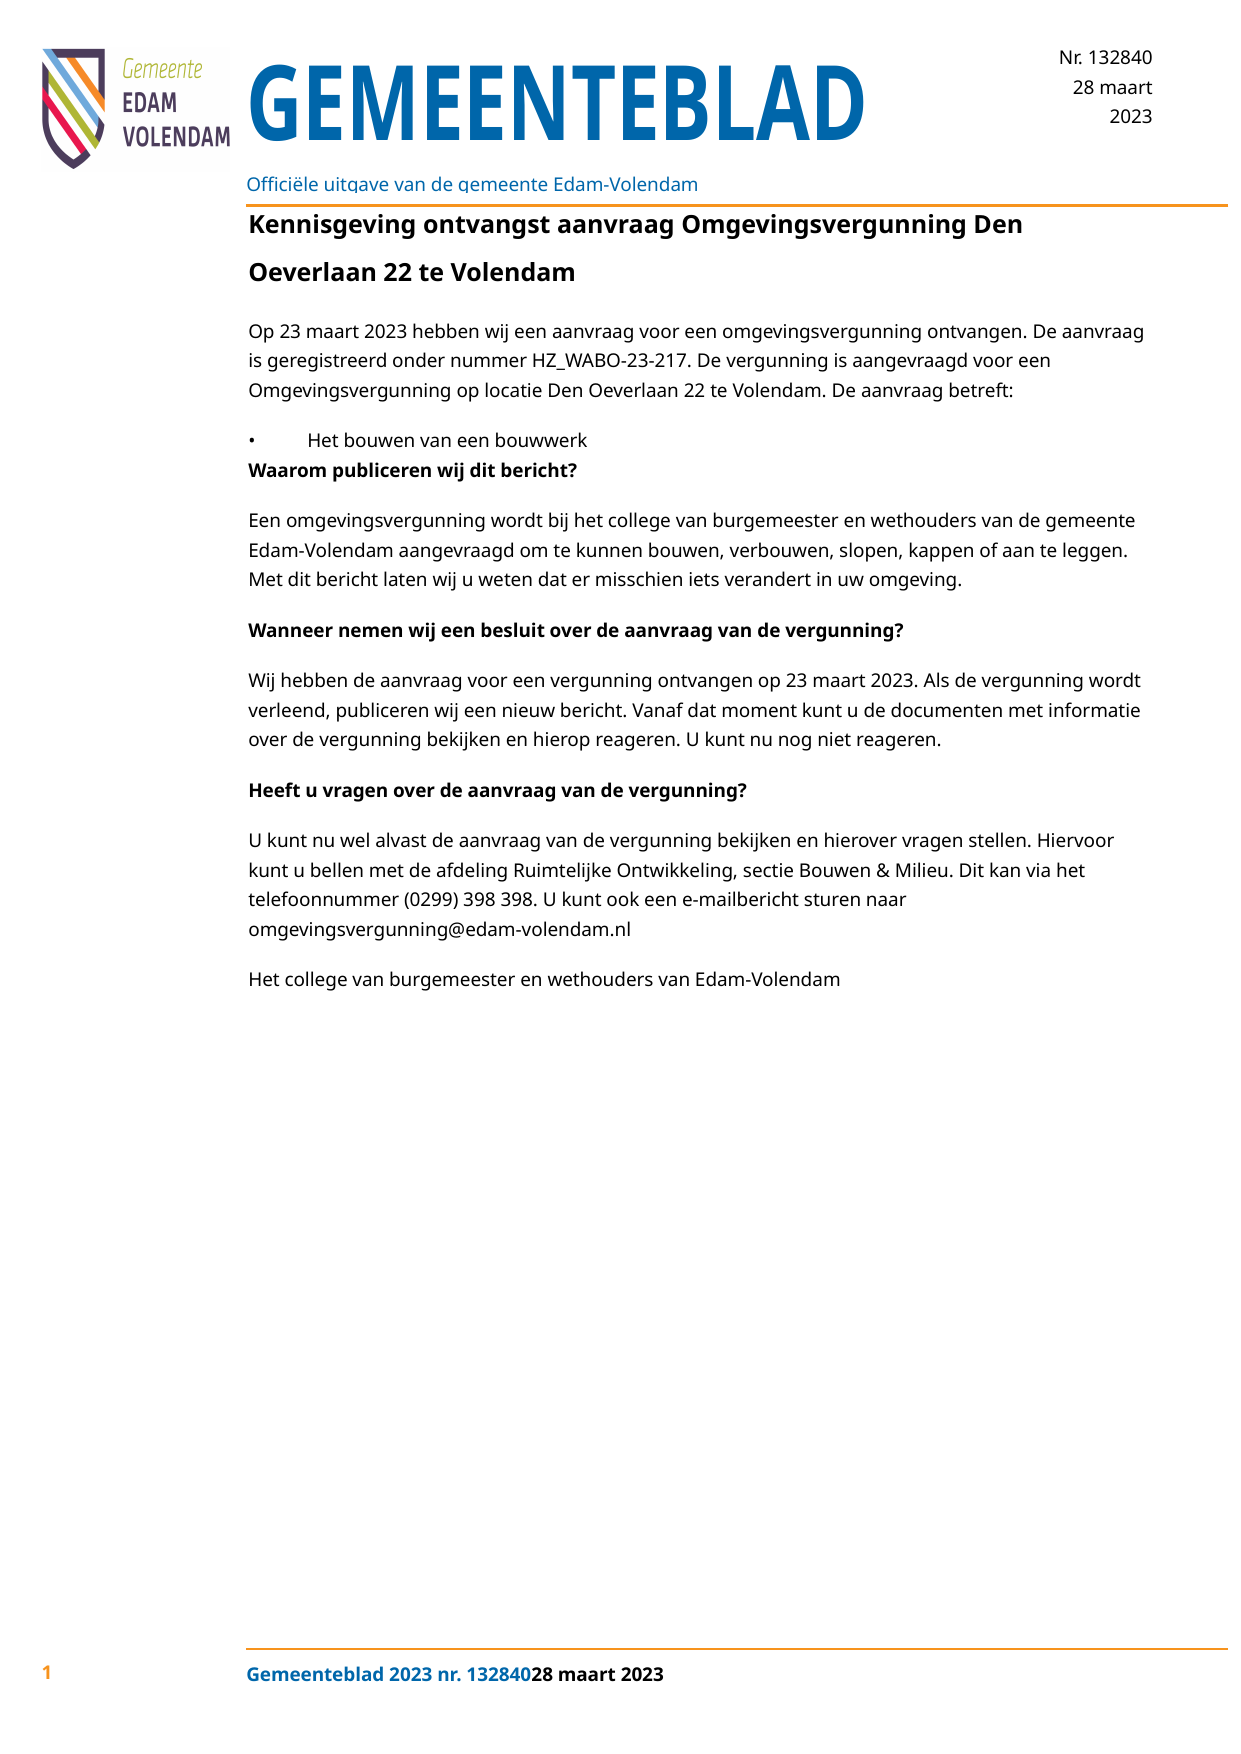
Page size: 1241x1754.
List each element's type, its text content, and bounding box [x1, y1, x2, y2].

text Het college van burgemeester en wethouders van Edam-Volendam [248, 967, 1152, 992]
text Kennisgeving ontvangst aanvraag Omgevingsvergunning Den Oeverlaan 22 te Volendam [248, 207, 1152, 288]
text Heeft u vragen over de aanvraag van de vergunning? [248, 777, 1152, 803]
picture [41, 47, 231, 172]
text Op 23 maart 2023 hebben wij een aanvraag voor een omgevingsvergunning ontvangen. De aanvraag is geregistreerd onder nummer HZ_WABO-23-217. De vergunning is aangevraagd voor een Omgevingsvergunning op locatie Den Oeverlaan 22 te Volendam. De aanvraag betreft: [248, 318, 1152, 403]
text Wanneer nemen wij een besluit over de aanvraag van de vergunning? [248, 617, 1152, 643]
text Waarom publiceren wij dit bericht? [248, 457, 1152, 483]
text Een omgevingsvergunning wordt bij het college van burgemeester en wethouders van de gemeente Edam-Volendam aangevraagd om te kunnen bouwen, verbouwen, slopen, kappen of aan te leggen. Met dit bericht laten wij u weten dat er misschien iets verandert in uw omgeving. [248, 507, 1152, 592]
text U kunt nu wel alvast de aanvraag van de vergunning bekijken en hierover vragen stellen. Hiervoor kunt u bellen met de afdeling Ruimtelijke Ontwikkeling, sectie Bouwen & Milieu. Dit kan via het telefoonnummer (0299) 398 398. U kunt ook een e-mailbericht sturen naar omgevingsvergunning@edam-volendam.nl [248, 827, 1152, 942]
text Wij hebben de aanvraag voor een vergunning ontvangen op 23 maart 2023. Als de vergunning wordt verleend, publiceren wij een nieuw bericht. Vanaf dat moment kunt u de documenten met informatie over de vergunning bekijken en hierop reageren. U kunt nu nog niet reageren. [248, 667, 1152, 752]
list Het bouwen van een bouwwerk [248, 427, 1152, 453]
